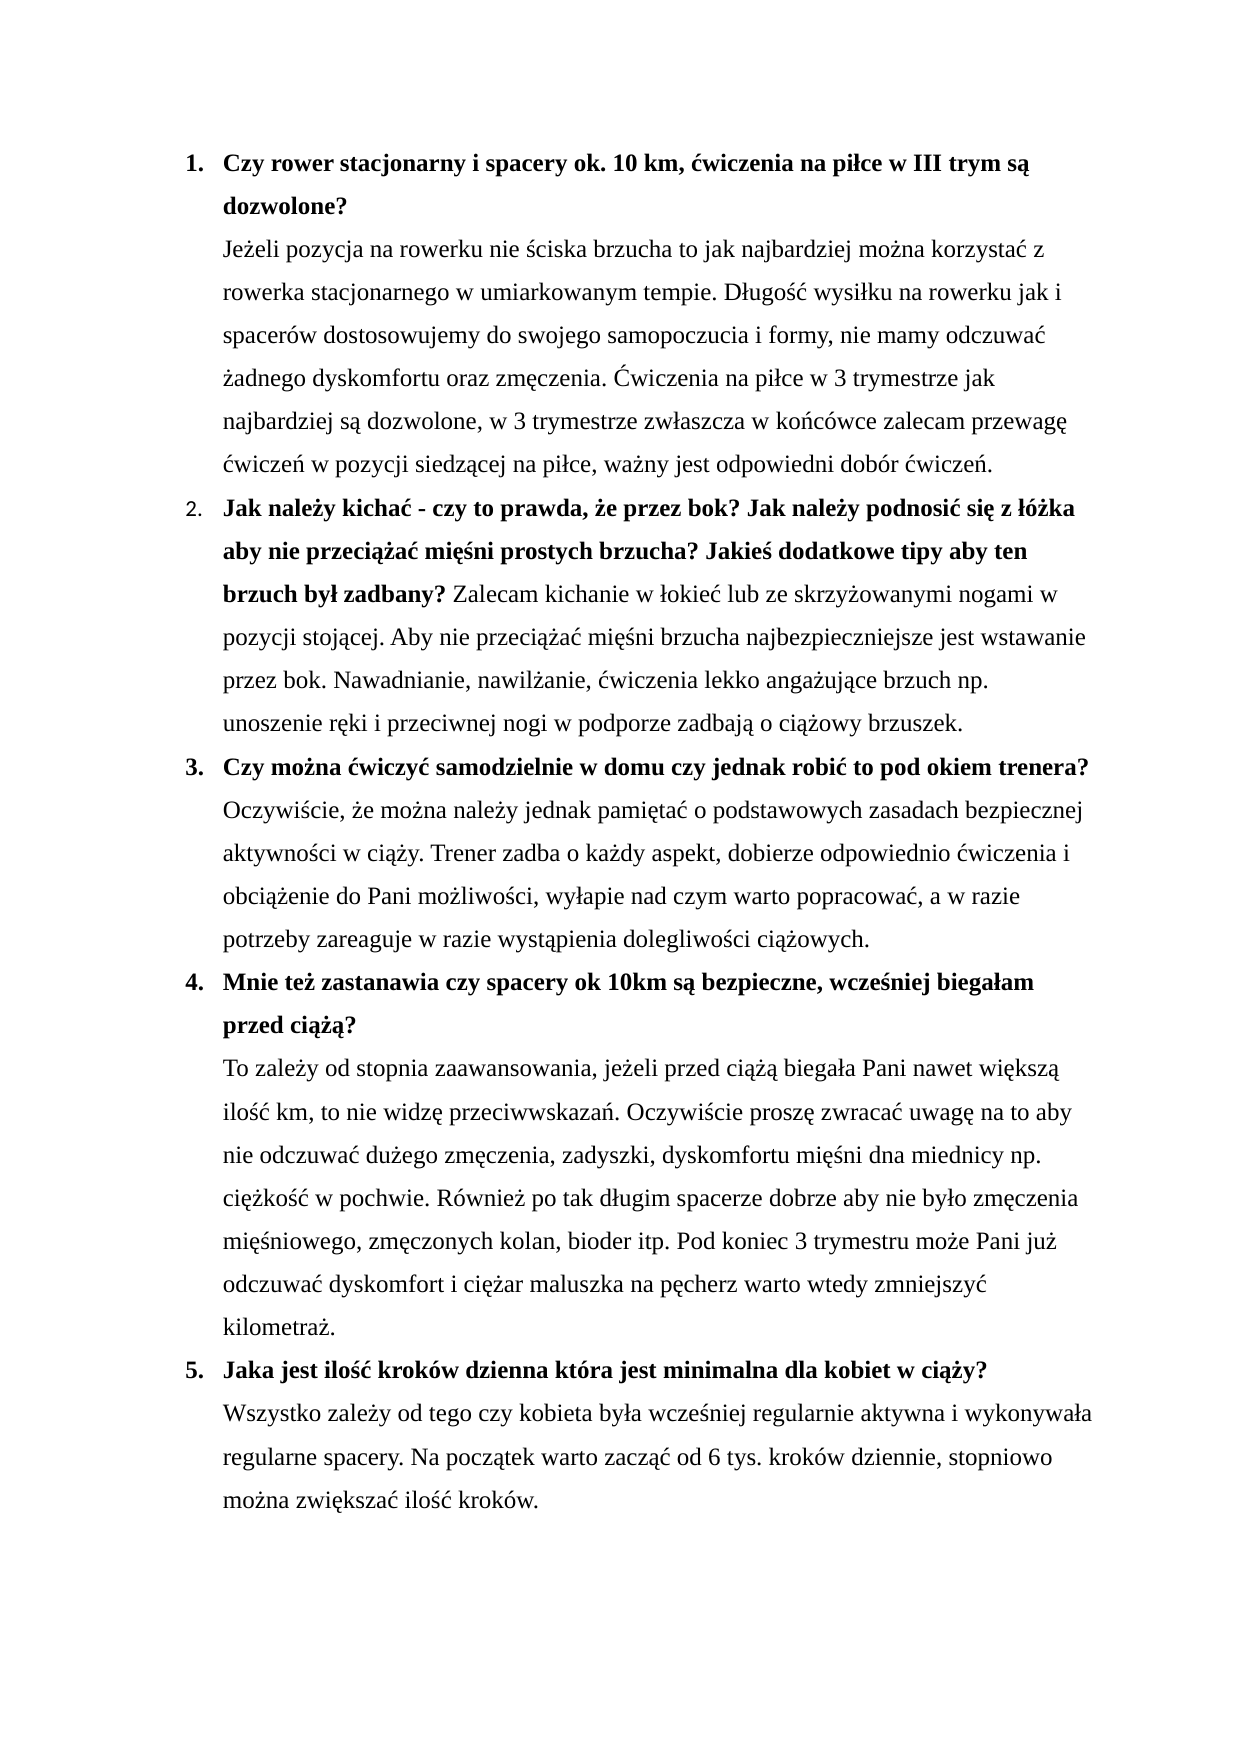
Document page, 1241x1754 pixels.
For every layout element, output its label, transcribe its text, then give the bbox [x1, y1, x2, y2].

list Jak należy kichać - czy to prawda, że przez bok? Jak należy podnosić się z łóżka aby nie przeciążać mięśni prostych brzucha? Jakieś dodatkowe tipy aby ten brzuch był zadbany? Zalecam kichanie w łokieć lub ze skrzyżowanymi nogami w pozycji stojącej. Aby nie przeciążać mięśni brzucha najbezpieczniejsze jest wstawanie przez bok. Nawadnianie, nawilżanie, ćwiczenia lekko angażujące brzuch np. unoszenie ręki i przeciwnej nogi w podporze zadbają o ciążowy brzuszek. [185, 493, 1093, 737]
list Jaka jest ilość kroków dzienna która jest minimalna dla kobiet w ciąży? [185, 1355, 1093, 1384]
list Czy rower stacjonarny i spacery ok. 10 km, ćwiczenia na piłce w III trym są dozwolone? [185, 148, 1093, 219]
list Jeżeli pozycja na rowerku nie ściska brzucha to jak najbardziej można korzystać z rowerka stacjonarnego w umiarkowanym tempie. Długość wysiłku na rowerku jak i spacerów dostosowujemy do swojego samopoczucia i formy, nie mamy odczuwać żadnego dyskomfortu oraz zmęczenia. Ćwiczenia na piłce w 3 trymestrze jak najbardziej są dozwolone, w 3 trymestrze zwłaszcza w końcówce zalecam przewagę ćwiczeń w pozycji siedzącej na piłce, ważny jest odpowiedni dobór ćwiczeń. [185, 234, 1093, 478]
list Czy można ćwiczyć samodzielnie w domu czy jednak robić to pod okiem trenera? [185, 752, 1093, 780]
list Wszystko zależy od tego czy kobieta była wcześniej regularnie aktywna i wykonywała regularne spacery. Na początek warto zacząć od 6 tys. kroków dziennie, stopniowo można zwiększać ilość kroków. [185, 1398, 1093, 1513]
list Oczywiście, że można należy jednak pamiętać o podstawowych zasadach bezpiecznej aktywności w ciąży. Trener zadba o każdy aspekt, dobierze odpowiednio ćwiczenia i obciążenie do Pani możliwości, wyłapie nad czym warto popracować, a w razie potrzeby zareaguje w razie wystąpienia dolegliwości ciążowych. [185, 795, 1093, 953]
list To zależy od stopnia zaawansowania, jeżeli przed ciążą biegała Pani nawet większą ilość km, to nie widzę przeciwwskazań. Oczywiście proszę zwracać uwagę na to aby nie odczuwać dużego zmęczenia, zadyszki, dyskomfortu mięśni dna miednicy np. ciężkość w pochwie. Również po tak długim spacerze dobrze aby nie było zmęczenia mięśniowego, zmęczonych kolan, bioder itp. Pod koniec 3 trymestru może Pani już odczuwać dyskomfort i ciężar maluszka na pęcherz warto wtedy zmniejszyć kilometraż. [185, 1053, 1093, 1341]
list Mnie też zastanawia czy spacery ok 10km są bezpieczne, wcześniej biegałam przed ciążą? [185, 967, 1093, 1039]
